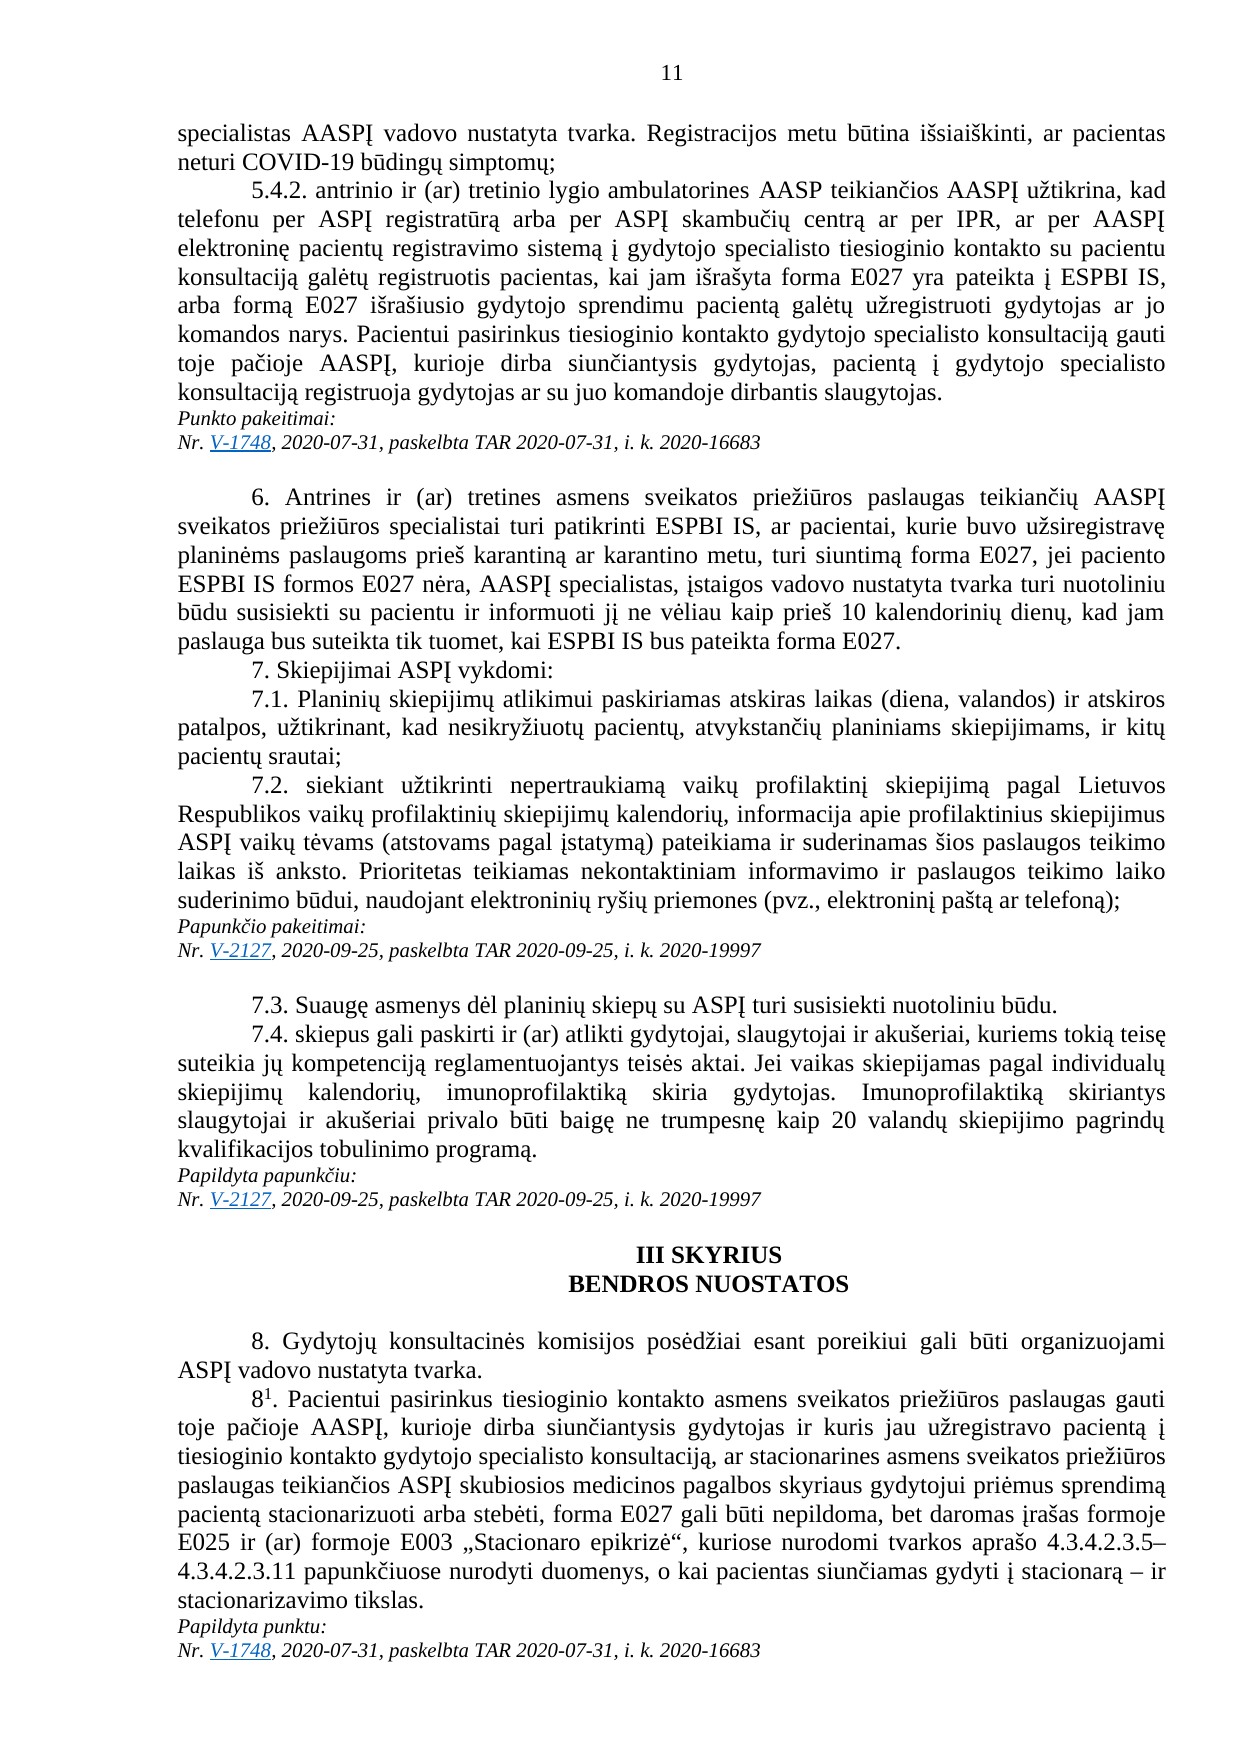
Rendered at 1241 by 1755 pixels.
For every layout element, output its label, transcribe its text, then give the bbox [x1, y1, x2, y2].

text III SKYRIUS [177, 1240, 1167, 1269]
text 81. Pacientui pasirinkus tiesioginio kontakto asmens sveikatos priežiūros paslaugas gauti toje pačioje AASPĮ, kurioje dirba siunčiantysis gydytojas ir kuris jau užregistravo pacientą į tiesioginio kontakto gydytojo specialisto konsultaciją, ar stacionarines asmens sveikatos priežiūros paslaugas teikiančios ASPĮ skubiosios medicinos pagalbos skyriaus gydytojui priėmus sprendimą pacientą stacionarizuoti arba stebėti, forma E027 gali būti nepildoma, bet daromas įrašas formoje E025 ir (ar) formoje E003 „Stacionaro epikrizė“, kuriose nurodomi tvarkos aprašo 4.3.4.2.3.5–4.3.4.2.3.11 papunkčiuose nurodyti duomenys, o kai pacientas siunčiamas gydyti į stacionarą – ir stacionarizavimo tikslas. [177, 1384, 1167, 1614]
text Papunkčio pakeitimai: [177, 914, 1167, 938]
text 7.4. skiepus gali paskirti ir (ar) atlikti gydytojai, slaugytojai ir akušeriai, kuriems tokią teisę suteikia jų kompetenciją reglamentuojantys teisės aktai. Jei vaikas skiepijamas pagal individualų skiepijimų kalendorių, imunoprofilaktiką skiria gydytojas. Imunoprofilaktiką skiriantys slaugytojai ir akušeriai privalo būti baigę ne trumpesnę kaip 20 valandų skiepijimo pagrindų kvalifikacijos tobulinimo programą. [177, 1019, 1167, 1163]
text 8. Gydytojų konsultacinės komisijos posėdžiai esant poreikiui gali būti organizuojami ASPĮ vadovo nustatyta tvarka. [177, 1326, 1167, 1384]
text 7.3. Suaugę asmenys dėl planinių skiepų su ASPĮ turi susisiekti nuotoliniu būdu. [177, 991, 1167, 1019]
text Nr. V-2127, 2020-09-25, paskelbta TAR 2020-09-25, i. k. 2020-19997 [177, 938, 1167, 962]
text 7.2. siekiant užtikrinti nepertraukiamą vaikų profilaktinį skiepijimą pagal Lietuvos Respublikos vaikų profilaktinių skiepijimų kalendorių, informacija apie profilaktinius skiepijimus ASPĮ vaikų tėvams (atstovams pagal įstatymą) pateikiama ir suderinamas šios paslaugos teikimo laikas iš anksto. Prioritetas teikiamas nekontaktiniam informavimo ir paslaugos teikimo laiko suderinimo būdui, naudojant elektroninių ryšių priemones (pvz., elektroninį paštą ar telefoną); [177, 770, 1167, 914]
text 7. Skiepijimai ASPĮ vykdomi: [177, 655, 1167, 684]
text Punkto pakeitimai: [177, 406, 1167, 430]
text 5.4.2. antrinio ir (ar) tretinio lygio ambulatorines AASP teikiančios AASPĮ užtikrina, kad telefonu per ASPĮ registratūrą arba per ASPĮ skambučių centrą ar per IPR, ar per AASPĮ elektroninę pacientų registravimo sistemą į gydytojo specialisto tiesioginio kontakto su pacientu konsultaciją galėtų registruotis pacientas, kai jam išrašyta forma E027 yra pateikta į ESPBI IS, arba formą E027 išrašiusio gydytojo sprendimu pacientą galėtų užregistruoti gydytojas ar jo komandos narys. Pacientui pasirinkus tiesioginio kontakto gydytojo specialisto konsultaciją gauti toje pačioje AASPĮ, kurioje dirba siunčiantysis gydytojas, pacientą į gydytojo specialisto konsultaciją registruoja gydytojas ar su juo komandoje dirbantis slaugytojas. [177, 176, 1167, 406]
text Nr. V-1748, 2020-07-31, paskelbta TAR 2020-07-31, i. k. 2020-16683 [177, 430, 1167, 454]
text Nr. V-1748, 2020-07-31, paskelbta TAR 2020-07-31, i. k. 2020-16683 [177, 1638, 1167, 1662]
text 6. Antrines ir (ar) tretines asmens sveikatos priežiūros paslaugas teikiančių AASPĮ sveikatos priežiūros specialistai turi patikrinti ESPBI IS, ar pacientai, kurie buvo užsiregistravę planinėms paslaugoms prieš karantiną ar karantino metu, turi siuntimą forma E027, jei paciento ESPBI IS formos E027 nėra, AASPĮ specialistas, įstaigos vadovo nustatyta tvarka turi nuotoliniu būdu susisiekti su pacientu ir informuoti jį ne vėliau kaip prieš 10 kalendorinių dienų, kad jam paslauga bus suteikta tik tuomet, kai ESPBI IS bus pateikta forma E027. [177, 482, 1167, 655]
text Papildyta papunkčiu: [177, 1163, 1167, 1187]
text Papildyta punktu: [177, 1614, 1167, 1638]
text specialistas AASPĮ vadovo nustatyta tvarka. Registracijos metu būtina išsiaiškinti, ar pacientas neturi COVID-19 būdingų simptomų; [177, 118, 1167, 176]
text Nr. V-2127, 2020-09-25, paskelbta TAR 2020-09-25, i. k. 2020-19997 [177, 1187, 1167, 1211]
text 7.1. Planinių skiepijimų atlikimui paskiriamas atskiras laikas (diena, valandos) ir atskiros patalpos, užtikrinant, kad nesikryžiuotų pacientų, atvykstančių planiniams skiepijimams, ir kitų pacientų srautai; [177, 684, 1167, 770]
text BENDROS NUOSTATOS [177, 1269, 1167, 1297]
